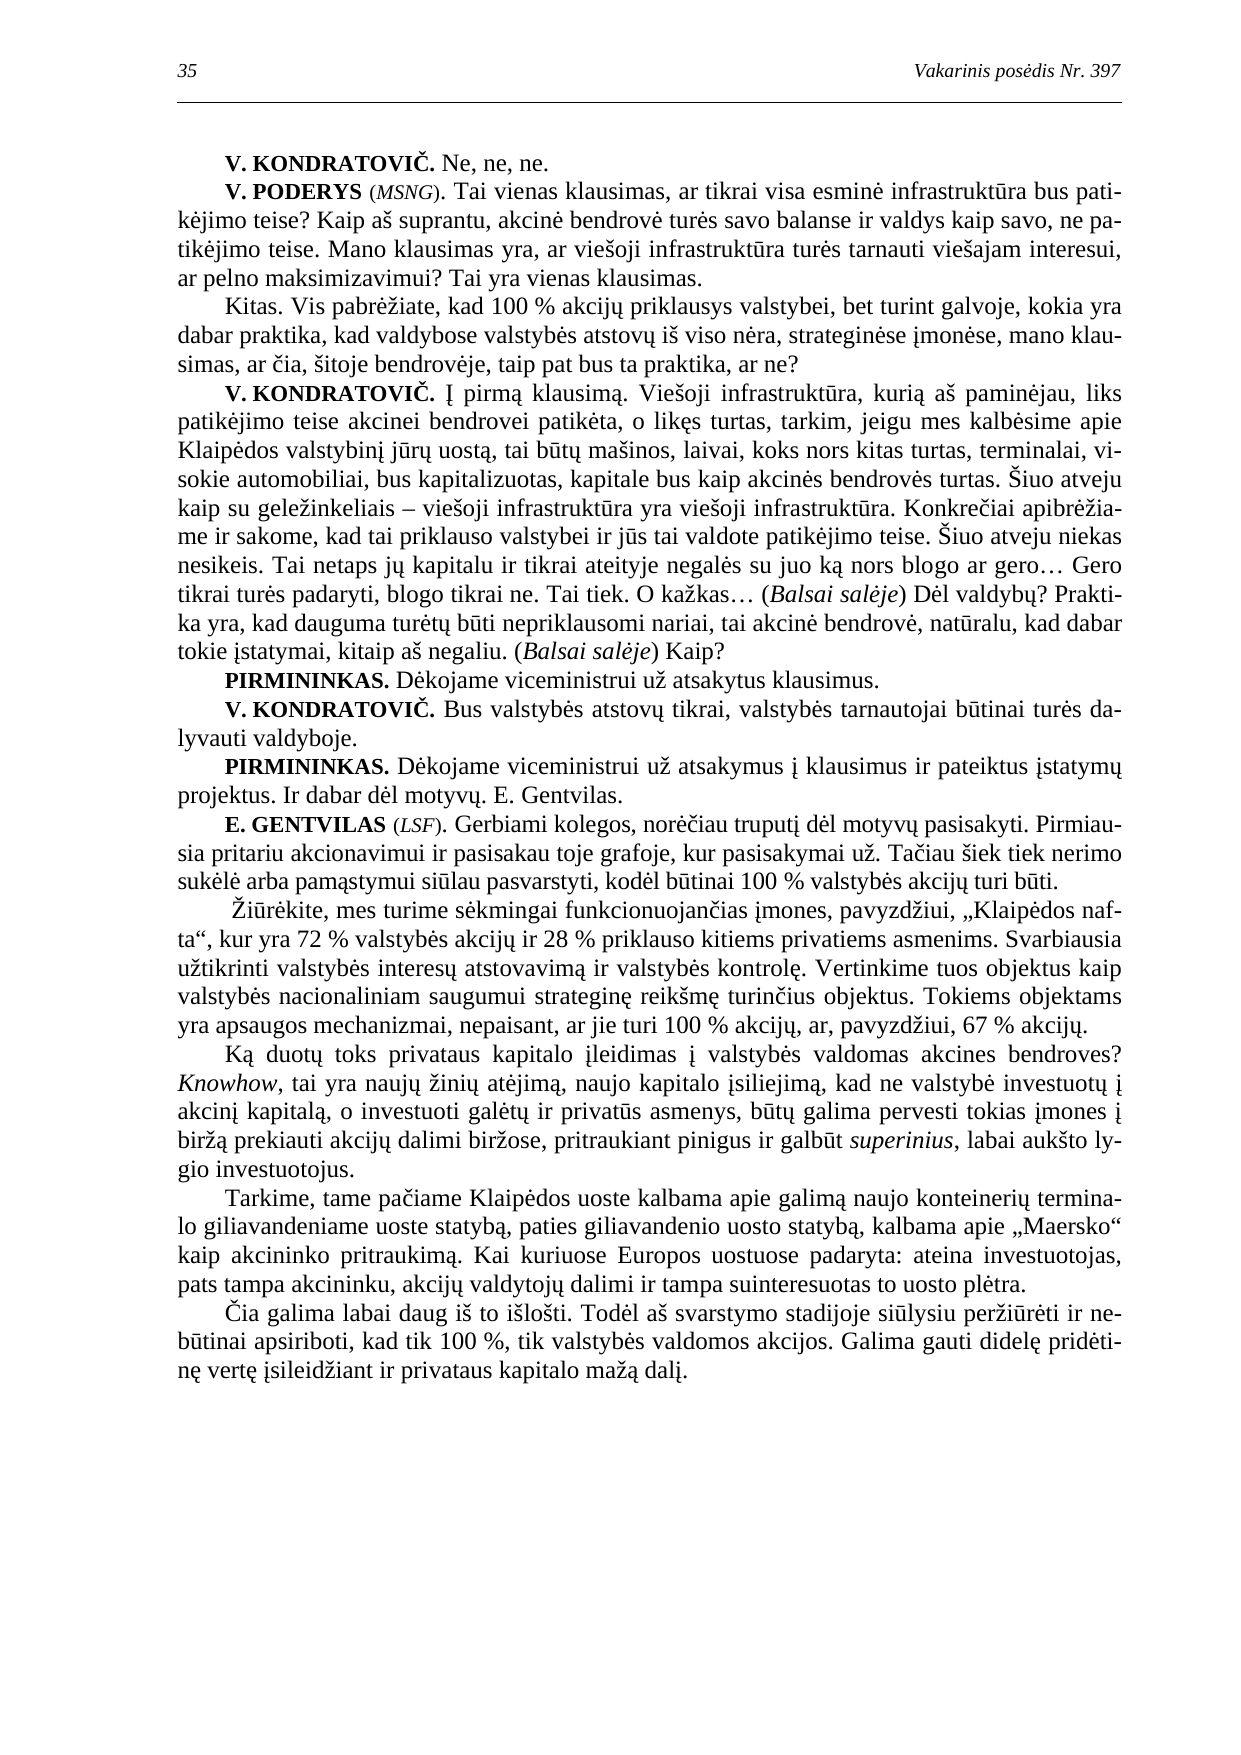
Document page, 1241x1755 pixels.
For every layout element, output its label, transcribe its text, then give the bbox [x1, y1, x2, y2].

text V. KONDRATOVIČ. Ne, ne, ne. [177, 148, 1122, 176]
text PIRMININKAS. Dė­ko­ja­me vi­ce­mi­nist­rui už at­sa­ky­mus į klau­si­mus ir pa­teik­tus įsta­ty­mų pro­jek­tus. Ir da­bar dėl mo­ty­vų. E. Gent­vi­las. [177, 751, 1122, 809]
text PIRMININKAS. Dė­ko­ja­me vi­ce­mi­nist­rui už at­sa­ky­tus klau­si­mus. [177, 665, 1122, 694]
text E. GENTVILAS (LSF). Ger­bia­mi ko­le­gos, no­rė­čiau tru­pu­tį dėl mo­ty­vų pa­si­sa­ky­ti. Pir­miau­sia pri­ta­riu ak­cio­na­vi­mui ir pa­si­sa­kau to­je gra­fo­je, kur pa­si­sa­ky­mai už. Ta­čiau šiek tiek ne­ri­mo su­kė­lė ar­ba pa­mąs­ty­mui siū­lau pa­svars­ty­ti, ko­dėl bū­ti­nai 100 % vals­ty­bės ak­ci­jų tu­ri bū­ti. [177, 809, 1122, 895]
text Ki­tas. Vis pa­brė­žia­te, kad 100 % ak­ci­jų pri­klau­sys vals­ty­bei, bet tu­rint gal­vo­je, ko­kia yra da­bar prak­ti­ka, kad val­dy­bo­se vals­ty­bės at­sto­vų iš vi­so nė­ra, stra­te­gi­nė­se įmo­nė­se, ma­no klau­si­mas, ar čia, ši­to­je ben­dro­vė­je, taip pat bus ta prak­ti­ka, ar ne? [177, 291, 1122, 378]
text V. KONDRATOVIČ. Bus vals­ty­bės at­sto­vų tik­rai, vals­ty­bės tar­nau­to­jai bū­ti­nai tu­rės da­ly­vau­ti val­dy­bo­je. [177, 694, 1122, 751]
text Čia ga­li­ma la­bai daug iš to iš­loš­ti. To­dėl aš svars­ty­mo sta­di­jo­je siū­ly­siu per­žiū­rė­ti ir ne­bū­ti­nai ap­si­ri­bo­ti, kad tik 100 %, tik vals­ty­bės val­do­mos ak­ci­jos. Ga­li­ma gau­ti di­de­lę pri­dė­ti­nę ver­tę įsi­lei­džiant ir pri­va­taus ka­pi­ta­lo ma­žą da­lį. [177, 1298, 1122, 1384]
text Žiū­rė­ki­te, mes tu­ri­me sėk­min­gai funk­cio­nuo­jan­čias įmo­nes, pa­vyz­džiui, „Klai­pė­dos naf­ta“, kur yra 72 % vals­ty­bės ak­ci­jų ir 28 % pri­klau­so ki­tiems pri­va­tiems as­me­nims. Svar­biau­sia už­tik­rin­ti vals­ty­bės in­te­re­sų at­sto­va­vi­mą ir vals­ty­bės kon­tro­lę. Ver­tin­ki­me tuos ob­jek­tus kaip vals­ty­bės na­cio­na­li­niam sau­gu­mui stra­te­gi­nę reikš­mę tu­rin­čius ob­jek­tus. To­kiems ob­jek­tams yra ap­sau­gos me­cha­niz­mai, ne­pai­sant, ar jie tu­ri 100 % ak­ci­jų, ar, pa­vyz­džiui, 67 % ak­ci­jų. [177, 895, 1122, 1039]
text Ką duo­tų toks pri­va­taus ka­pi­ta­lo įlei­di­mas į vals­ty­bės val­do­mas ak­ci­nes ben­dro­ves? Know­how, tai yra nau­jų ži­nių at­ėji­mą, nau­jo ka­pi­ta­lo įsi­lie­ji­mą, kad ne vals­ty­bė in­ves­tuo­tų į ak­ci­nį ka­pi­ta­lą, o in­ves­tuo­ti ga­lė­tų ir pri­va­tūs as­me­nys, bū­tų ga­li­ma per­ves­ti to­kias įmo­nes į bir­žą pre­kiau­ti ak­ci­jų da­li­mi bir­žo­se, pri­trau­kiant pi­ni­gus ir gal­būt su­per­inius, la­bai aukš­to ly­gio in­ves­tuo­to­jus. [177, 1039, 1122, 1183]
text Tar­ki­me, ta­me pa­čia­me Klai­pė­dos uos­te kal­ba­ma apie ga­li­mą nau­jo kon­tei­ne­rių ter­mi­na­lo gi­lia­van­de­nia­me uos­te sta­ty­bą, pa­ties gi­lia­van­de­nio uos­to sta­ty­bą, kal­ba­ma apie „Ma­ers­ko“ kaip ak­ci­nin­ko pri­trau­ki­mą. Kai ku­riuo­se Eu­ro­pos uos­tuo­se pa­da­ry­ta: at­ei­na in­ves­tuo­to­jas, pats tam­pa ak­ci­nin­ku, ak­ci­jų val­dy­to­jų da­li­mi ir tam­pa su­in­te­re­suo­tas to uos­to plėt­ra. [177, 1183, 1122, 1298]
text V. KONDRATOVIČ. Į pir­mą klau­si­mą. Vie­šo­ji in­fra­struk­tū­ra, ku­rią aš pa­mi­nė­jau, liks pa­ti­kė­ji­mo tei­se ak­ci­nei ben­dro­vei pa­ti­kė­ta, o li­kęs tur­tas, tar­kim, jei­gu mes kal­bė­si­me apie Klai­pė­dos vals­ty­bi­nį jū­rų uos­tą, tai bū­tų ma­ši­nos, lai­vai, koks nors ki­tas tur­tas, ter­mi­na­lai, vi­so­kie au­to­mo­bi­liai, bus ka­pi­ta­li­zuo­tas, ka­pi­ta­le bus kaip ak­ci­nės ben­dro­vės tur­tas. Šiuo at­ve­ju kaip su ge­le­žin­ke­liais – vie­šo­ji in­fra­struk­tū­ra yra vie­šo­ji in­fra­struk­tū­ra. Kon­kre­čiai api­brė­žia­me ir sa­ko­me, kad tai pri­klau­so vals­ty­bei ir jūs tai val­do­te pa­ti­kė­ji­mo tei­se. Šiuo at­ve­ju nie­kas ne­si­keis. Tai ne­taps jų ka­pi­ta­lu ir tik­rai at­ei­ty­je ne­ga­lės su juo ką nors blo­go ar ge­ro… Ge­ro tik­rai tu­rės pa­da­ry­ti, blo­go tik­rai ne. Tai tiek. O kaž­kas… (Bal­sai sa­lė­je) Dėl val­dy­bų? Prak­ti­ka yra, kad dau­gu­ma tu­rė­tų bū­ti ne­pri­klau­so­mi na­riai, tai ak­ci­nė ben­dro­vė, na­tū­ra­lu, kad da­bar to­kie įsta­ty­mai, ki­taip aš ne­ga­liu. (Bal­sai sa­lė­je) Kaip? [177, 378, 1122, 665]
text V. PODERYS (MSNG). Tai vie­nas klau­si­mas, ar tik­rai vi­sa es­mi­nė in­fra­struk­tū­ra bus pa­ti­kė­ji­mo tei­se? Kaip aš su­pran­tu, ak­ci­nė ben­dro­vė tu­rės sa­vo ba­lan­se ir val­dys kaip sa­vo, ne pa­ti­kė­ji­mo tei­se. Ma­no klau­si­mas yra, ar vie­šo­ji in­fra­struk­tū­ra tu­rės tar­nau­ti vie­ša­jam in­te­re­sui, ar pel­no mak­si­mi­za­vi­mui? Tai yra vie­nas klau­si­mas. [177, 176, 1122, 291]
